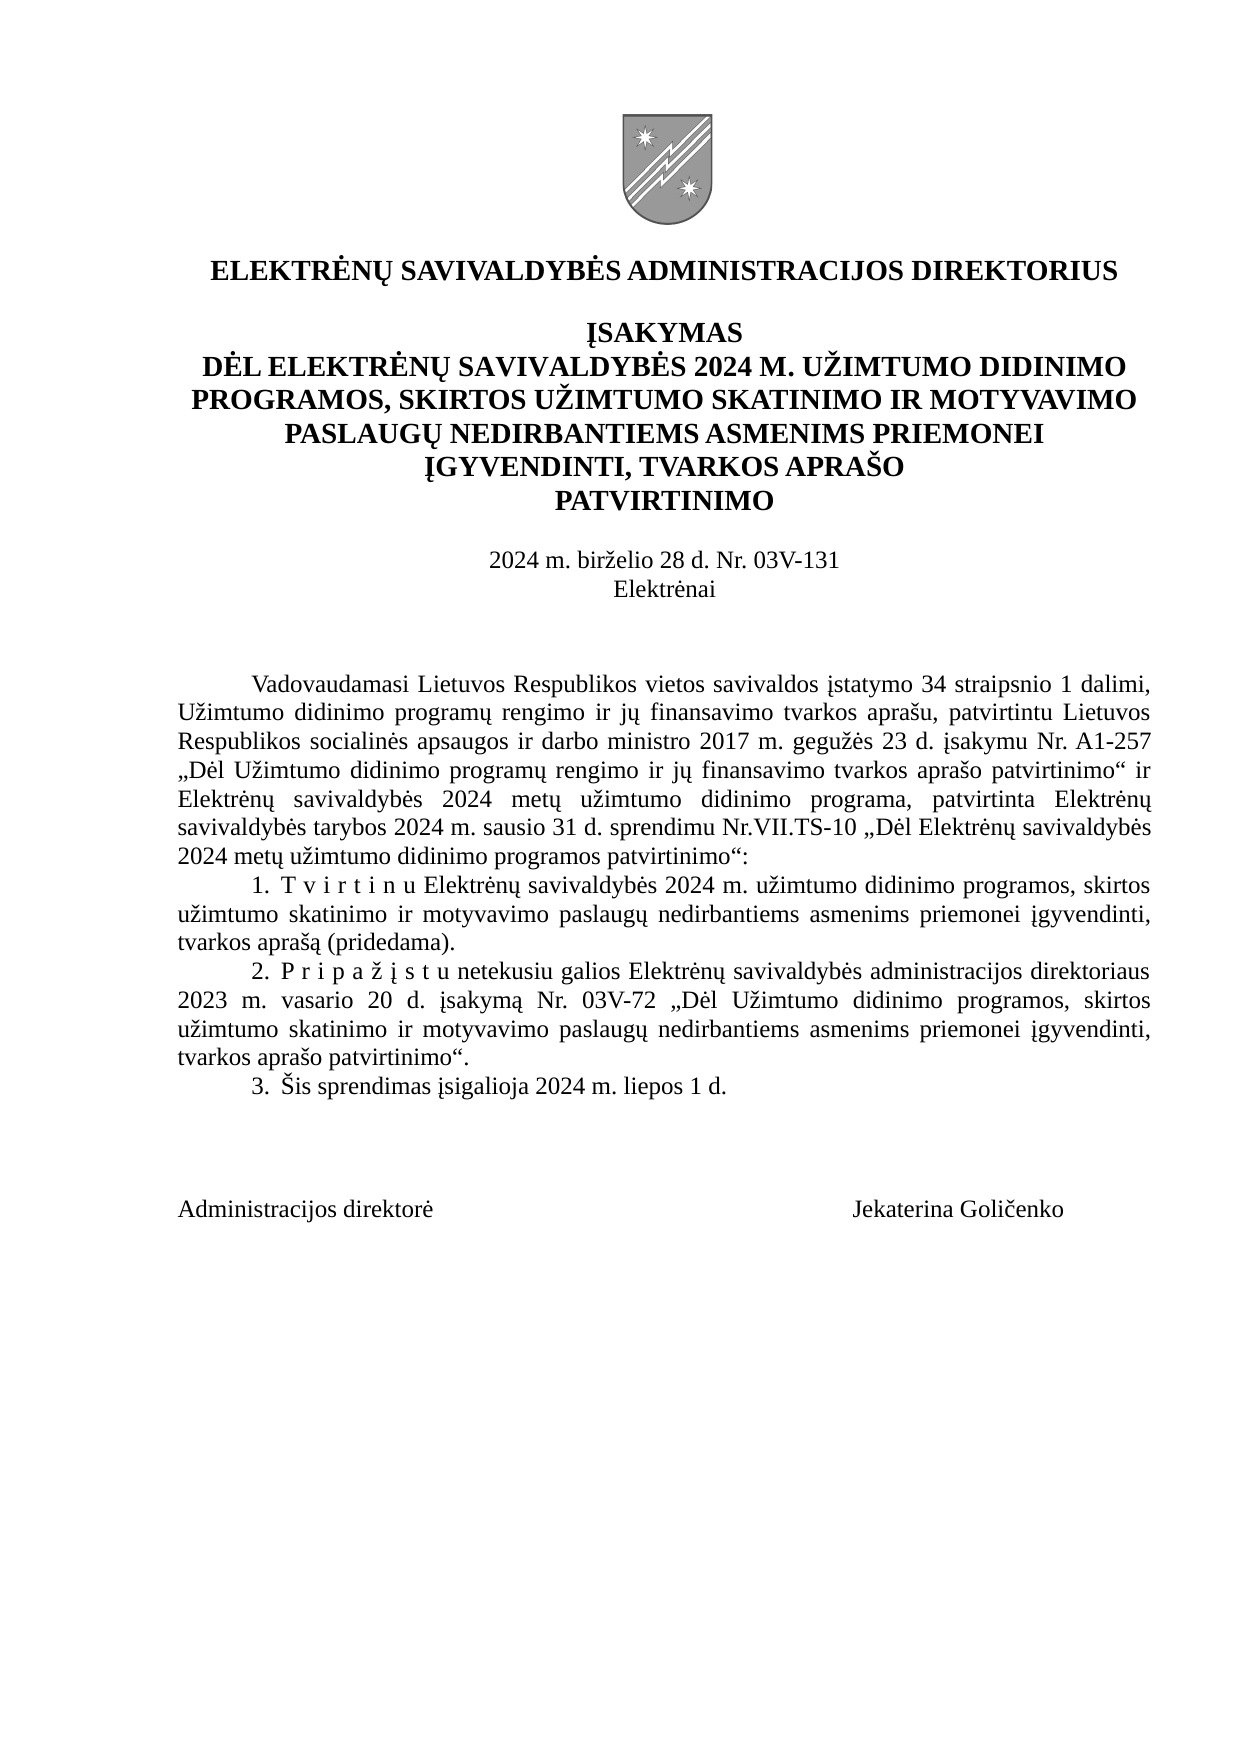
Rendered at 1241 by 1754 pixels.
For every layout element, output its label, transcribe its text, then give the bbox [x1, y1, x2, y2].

text 1. T v i r t i n u Elektrėnų savivaldybės 2024 m. užimtumo didinimo programos, skirtos užimtumo skatinimo ir motyvavimo paslaugų nedirbantiems asmenims priemonei įgyvendinti, tvarkos aprašą (pridedama). [177, 870, 1152, 956]
text Vadovaudamasi Lietuvos Respublikos vietos savivaldos įstatymo 34 straipsnio 1 dalimi, Užimtumo didinimo programų rengimo ir jų finansavimo tvarkos aprašu, patvirtintu Lietuvos Respublikos socialinės apsaugos ir darbo ministro 2017 m. gegužės 23 d. įsakymu Nr. A1-257 „Dėl Užimtumo didinimo programų rengimo ir jų finansavimo tvarkos aprašo patvirtinimo“ ir Elektrėnų savivaldybės 2024 metų užimtumo didinimo programa, patvirtinta Elektrėnų savivaldybės tarybos 2024 m. sausio 31 d. sprendimu Nr.VII.TS-10 „Dėl Elektrėnų savivaldybės 2024 metų užimtumo didinimo programos patvirtinimo“: [177, 669, 1152, 870]
text Elektrėnai [177, 574, 1152, 603]
text 3. Šis sprendimas įsigalioja 2024 m. liepos 1 d. [177, 1071, 1152, 1100]
subtitle DĖL ELEKTRĖNŲ SAVIVALDYBĖS 2024 M. UŽIMTUMO DIDINIMO PROGRAMOS, SKIRTOS UŽIMTUMO SKATINIMO IR MOTYVAVIMO PASLAUGŲ NEDIRBANTIEMS ASMENIMS PRIEMONEI ĮGYVENDINTI, TVARKOS APRAŠO [177, 349, 1152, 483]
text Administracijos direktorė Jekaterina Goličenko [177, 1194, 1152, 1223]
subtitle PATVIRTINIMO [177, 483, 1152, 516]
text ELEKTRĖNŲ SAVIVALDYBĖS ADMINISTRACIJOS DIREKTORIUS [177, 253, 1152, 286]
text 2. P r i p a ž į s t u netekusiu galios Elektrėnų savivaldybės administracijos direktoriaus 2023 m. vasario 20 d. įsakymą Nr. 03V-72 „Dėl Užimtumo didinimo programos, skirtos užimtumo skatinimo ir motyvavimo paslaugų nedirbantiems asmenims priemonei įgyvendinti, tvarkos aprašo patvirtinimo“. [177, 956, 1152, 1071]
subtitle ĮSAKYMAS [177, 315, 1152, 349]
text 2024 m. birželio 28 d. Nr. 03V-131 [177, 545, 1152, 574]
